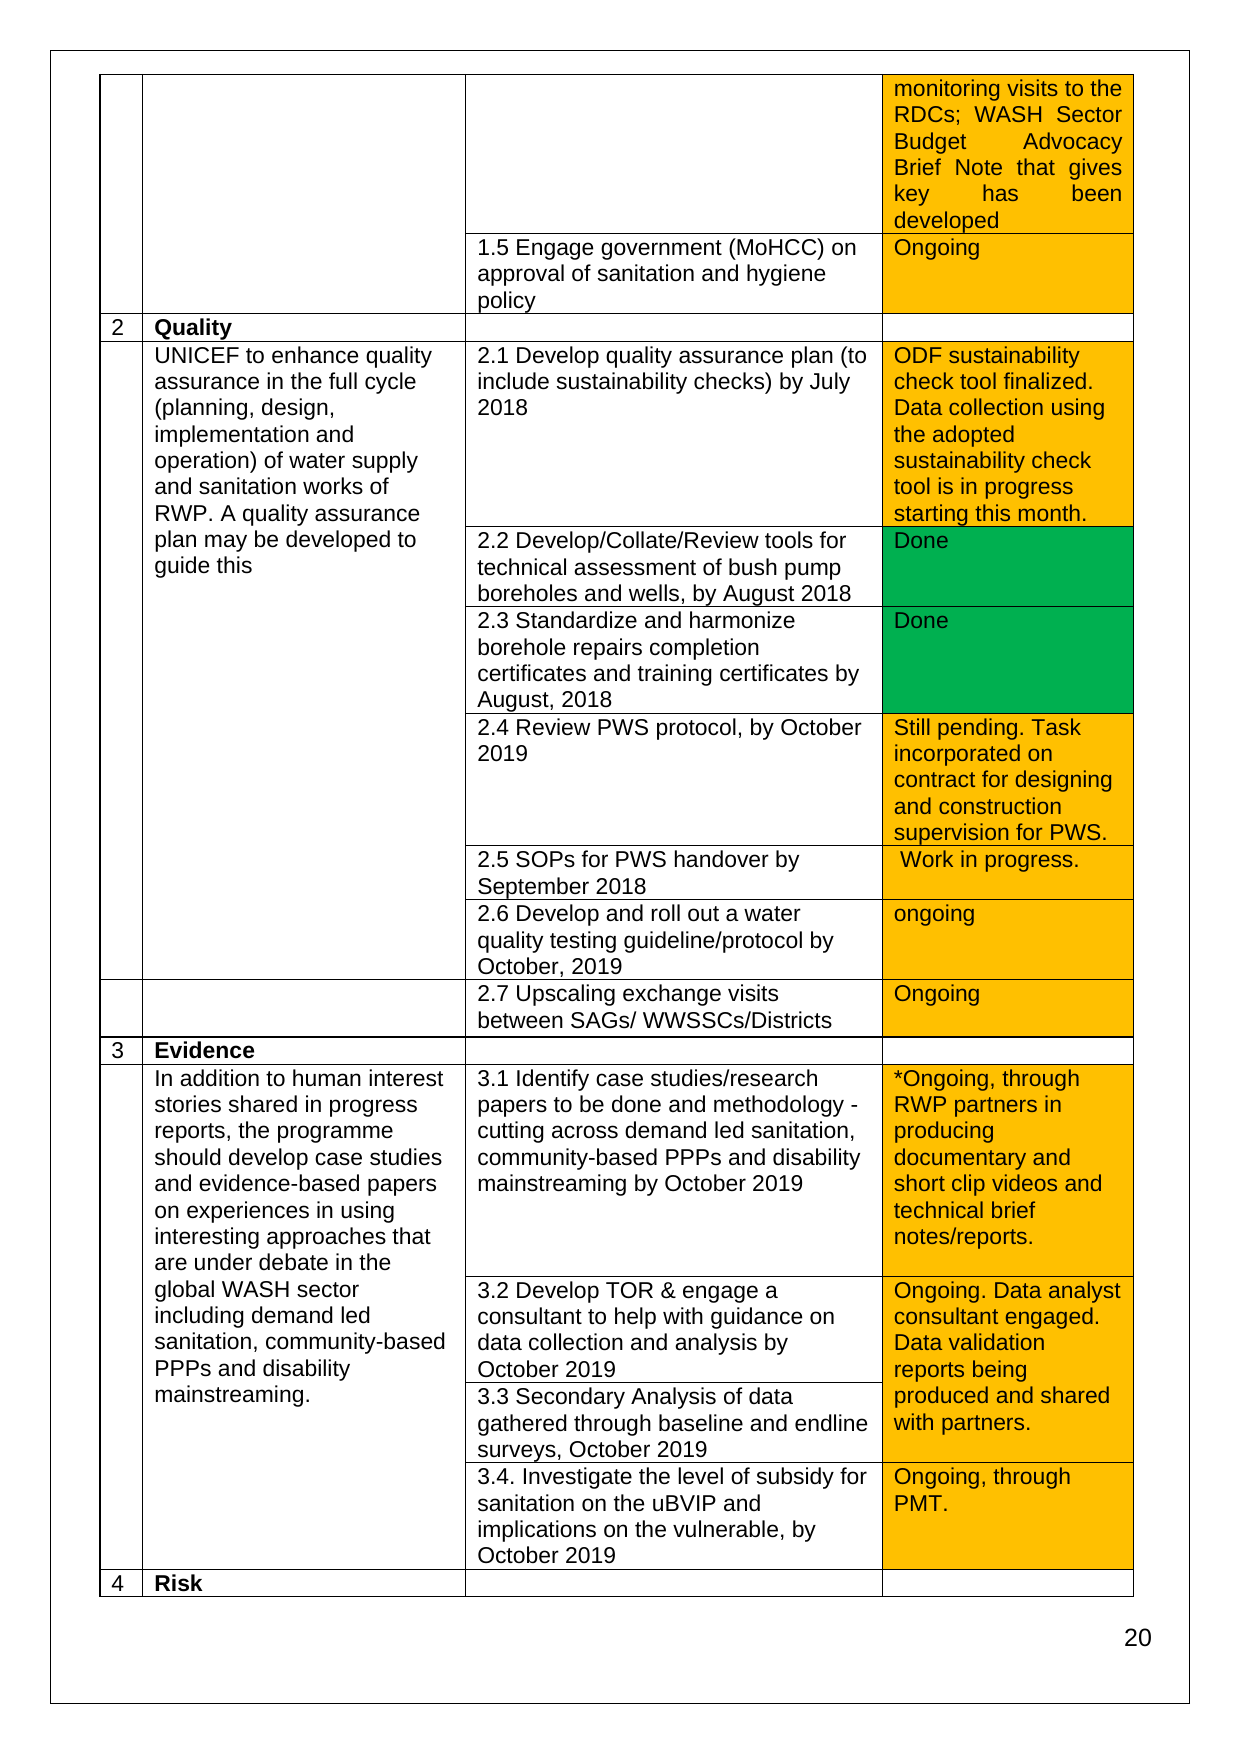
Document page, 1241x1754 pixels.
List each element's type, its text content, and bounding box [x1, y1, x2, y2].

table_cell [101, 75, 142, 313]
table_cell ongoing [883, 900, 1133, 979]
table_cell 3.2 Develop TOR & engage a consultant to help with guidance on data collection and analysis by October 2019 [466, 1277, 882, 1382]
table_cell ODF sustainability check tool finalized. Data collection using the adopted sustainability check tool is in progress starting this month. [883, 342, 1133, 526]
table_cell Done [883, 607, 1133, 713]
table_cell Ongoing. Data analyst consultant engaged. Data validation reports being produced and shared with partners. [883, 1277, 1133, 1462]
table_cell 4 [101, 1570, 142, 1596]
table_cell UNICEF to enhance quality assurance in the full cycle (planning, design, implementation and operation) of water supply and sanitation works of RWP. A quality assurance plan may be developed to guide this [143, 342, 465, 979]
table_cell monitoring visits to the RDCs; WASH Sector Budget Advocacy Brief Note that gives key has been developed [883, 75, 1133, 233]
table_cell Work in progress. [883, 846, 1133, 899]
table_cell [466, 1570, 882, 1596]
table_cell 2.5 SOPs for PWS handover by September 2018 [466, 846, 882, 899]
table_cell [466, 1038, 882, 1064]
table_cell Done [883, 527, 1133, 606]
table_cell 2.7 Upscaling exchange visits between SAGs/ WWSSCs/Districts [466, 980, 882, 1036]
table_cell 2 [101, 314, 142, 341]
table_cell [466, 75, 882, 233]
table_cell 3 [101, 1038, 142, 1064]
table_cell Risk [143, 1570, 465, 1596]
table_cell [101, 342, 142, 979]
table_cell Ongoing [883, 980, 1133, 1036]
table_cell [466, 314, 882, 341]
table_cell Quality [143, 314, 465, 341]
table_cell Still pending. Task incorporated on contract for designing and construction supervision for PWS. [883, 714, 1133, 845]
table_cell [883, 1570, 1133, 1596]
table_cell 3.4. Investigate the level of subsidy for sanitation on the uBVIP and implications on the vulnerable, by October 2019 [466, 1463, 882, 1569]
table_cell 2.3 Standardize and harmonize borehole repairs completion certificates and training certificates by August, 2018 [466, 607, 882, 713]
table_cell [883, 1038, 1133, 1064]
table_cell 2.6 Develop and roll out a water quality testing guideline/protocol by October, 2019 [466, 900, 882, 979]
table_cell *Ongoing, through RWP partners in producing documentary and short clip videos and technical brief notes/reports. [883, 1065, 1133, 1276]
table_cell [101, 1065, 142, 1569]
table_cell In addition to human interest stories shared in progress reports, the programme should develop case studies and evidence-based papers on experiences in using interesting approaches that are under debate in the global WASH sector including demand led sanitation, community-based PPPs and disability mainstreaming. [143, 1065, 465, 1569]
table_cell 2.4 Review PWS protocol, by October 2019 [466, 714, 882, 845]
table_cell 3.3 Secondary Analysis of data gathered through baseline and endline surveys, October 2019 [466, 1383, 882, 1462]
table_cell 2.1 Develop quality assurance plan (to include sustainability checks) by July 2018 [466, 342, 882, 526]
table_cell 2.2 Develop/Collate/Review tools for technical assessment of bush pump boreholes and wells, by August 2018 [466, 527, 882, 606]
table_cell [883, 314, 1133, 341]
table_cell Ongoing, through PMT. [883, 1463, 1133, 1569]
table_cell 1.5 Engage government (MoHCC) on approval of sanitation and hygiene policy [466, 234, 882, 313]
table_cell Evidence [143, 1038, 465, 1064]
table_cell 3.1 Identify case studies/research papers to be done and methodology - cutting across demand led sanitation, community-based PPPs and disability mainstreaming by October 2019 [466, 1065, 882, 1276]
table_cell [143, 75, 465, 313]
table_cell [143, 980, 465, 1036]
table_cell Ongoing [883, 234, 1133, 313]
table_cell [101, 980, 142, 1036]
